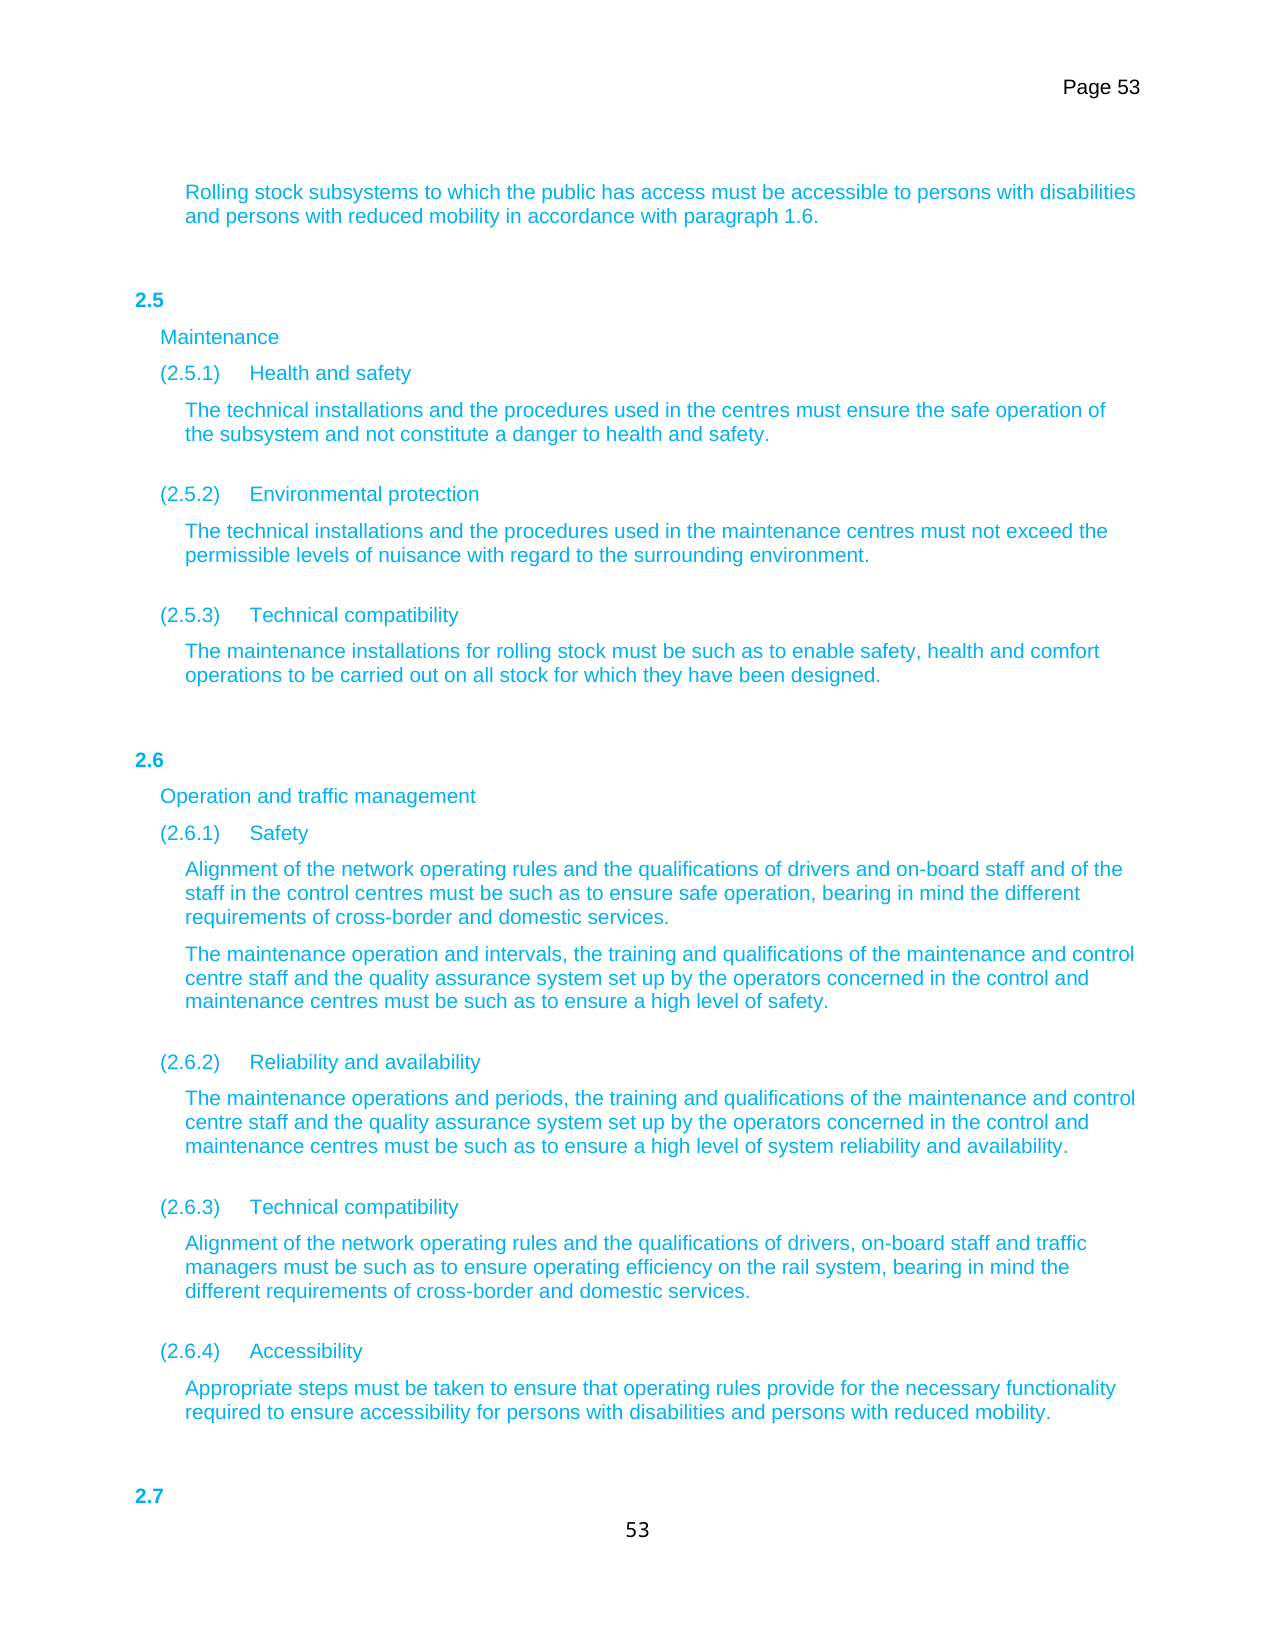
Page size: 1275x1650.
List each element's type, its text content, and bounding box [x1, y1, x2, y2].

text The maintenance operation and intervals, the training and qualifications of the maintenance and control centre staff and the quality assurance system set up by the operators concerned in the control and maintenance centres must be such as to ensure a high level of safety. [185, 941, 1140, 1013]
text Alignment of the network operating rules and the qualifications of drivers and on-board staff and of the staff in the control centres must be such as to ensure safe operation, bearing in mind the different requirements of cross-border and domestic services. [185, 857, 1140, 929]
text Maintenance [160, 325, 1140, 349]
text The technical installations and the procedures used in the centres must ensure the safe operation of the subsystem and not constitute a danger to health and safety. [185, 398, 1140, 446]
text The technical installations and the procedures used in the maintenance centres must not exceed the permissible levels of nuisance with regard to the surrounding environment. [185, 518, 1140, 566]
text 2.6 [135, 748, 1140, 772]
text (2.6.3) Technical compatibility [160, 1194, 1140, 1218]
text Operation and traffic management [160, 784, 1140, 808]
text The maintenance installations for rolling stock must be such as to enable safety, health and comfort operations to be carried out on all stock for which they have been designed. [185, 639, 1140, 687]
text (2.5.1) Health and safety [160, 361, 1140, 385]
text (2.6.2) Reliability and availability [160, 1050, 1140, 1074]
text 2.5 [135, 288, 1140, 312]
text 2.7 [135, 1484, 1140, 1508]
text Alignment of the network operating rules and the qualifications of drivers, on-board staff and traffic managers must be such as to ensure operating efficiency on the rail system, bearing in mind the different requirements of cross-border and domestic services. [185, 1231, 1140, 1303]
text Appropriate steps must be taken to ensure that operating rules provide for the necessary functionality required to ensure accessibility for persons with disabilities and persons with reduced mobility. [185, 1376, 1140, 1424]
text (2.6.4) Accessibility [160, 1339, 1140, 1363]
text Rolling stock subsystems to which the public has access must be accessible to persons with disabilities and persons with reduced mobility in accordance with paragraph 1.6. [185, 180, 1140, 228]
text (2.5.3) Technical compatibility [160, 603, 1140, 627]
text The maintenance operations and periods, the training and qualifications of the maintenance and control centre staff and the quality assurance system set up by the operators concerned in the control and maintenance centres must be such as to ensure a high level of system reliability and availability. [185, 1086, 1140, 1158]
text (2.5.2) Environmental protection [160, 482, 1140, 506]
text (2.6.1) Safety [160, 821, 1140, 844]
